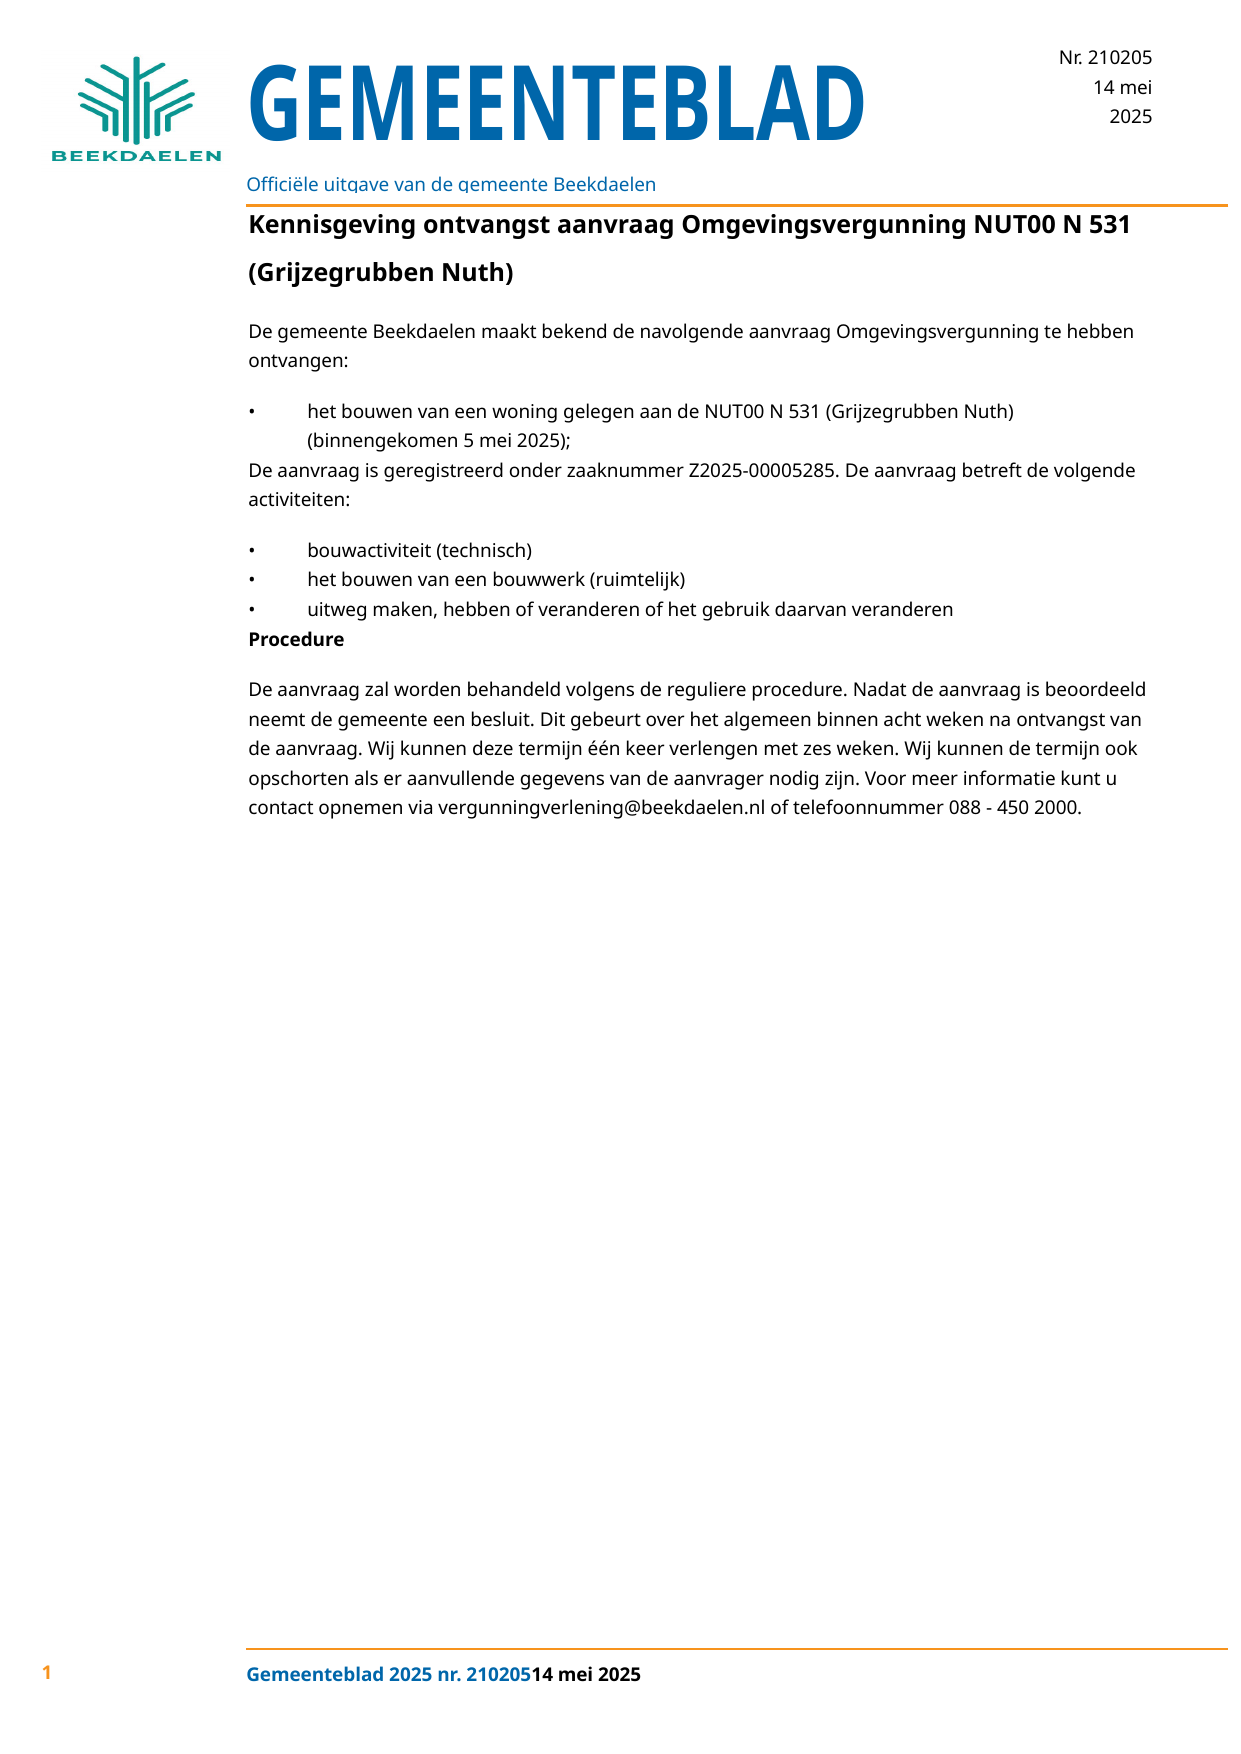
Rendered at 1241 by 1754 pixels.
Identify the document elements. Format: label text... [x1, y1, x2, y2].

text Kennisgeving ontvangst aanvraag Omgevingsvergunning NUT00 N 531 (Grijzegrubben Nuth) [248, 207, 1152, 288]
list het bouwen van een bouwwerk (ruimtelijk) [248, 567, 1152, 592]
text De aanvraag is geregistreerd onder zaaknummer Z2025-00005285. De aanvraag betreft de volgende activiteiten: [248, 457, 1152, 512]
list bouwactiviteit (technisch) [248, 537, 1152, 563]
text De gemeente Beekdaelen maakt bekend de navolgende aanvraag Omgevingsvergunning te hebben ontvangen: [248, 318, 1152, 373]
text Procedure [248, 626, 1152, 652]
list het bouwen van een woning gelegen aan de NUT00 N 531 (Grijzegrubben Nuth) (binnengekomen 5 mei 2025); [248, 398, 1152, 453]
text De aanvraag zal worden behandeld volgens de reguliere procedure. Nadat de aanvraag is beoordeeld neemt de gemeente een besluit. Dit gebeurt over het algemeen binnen acht weken na ontvangst van de aanvraag. Wij kunnen deze termijn één keer verlengen met zes weken. Wij kunnen de termijn ook opschorten als er aanvullende gegevens van de aanvrager nodig zijn. Voor meer informatie kunt u contact opnemen via vergunningverlening@beekdaelen.nl of telefoonnummer 088 - 450 2000. [248, 676, 1152, 820]
picture [41, 47, 231, 172]
list uitweg maken, hebben of veranderen of het gebruik daarvan veranderen [248, 596, 1152, 622]
